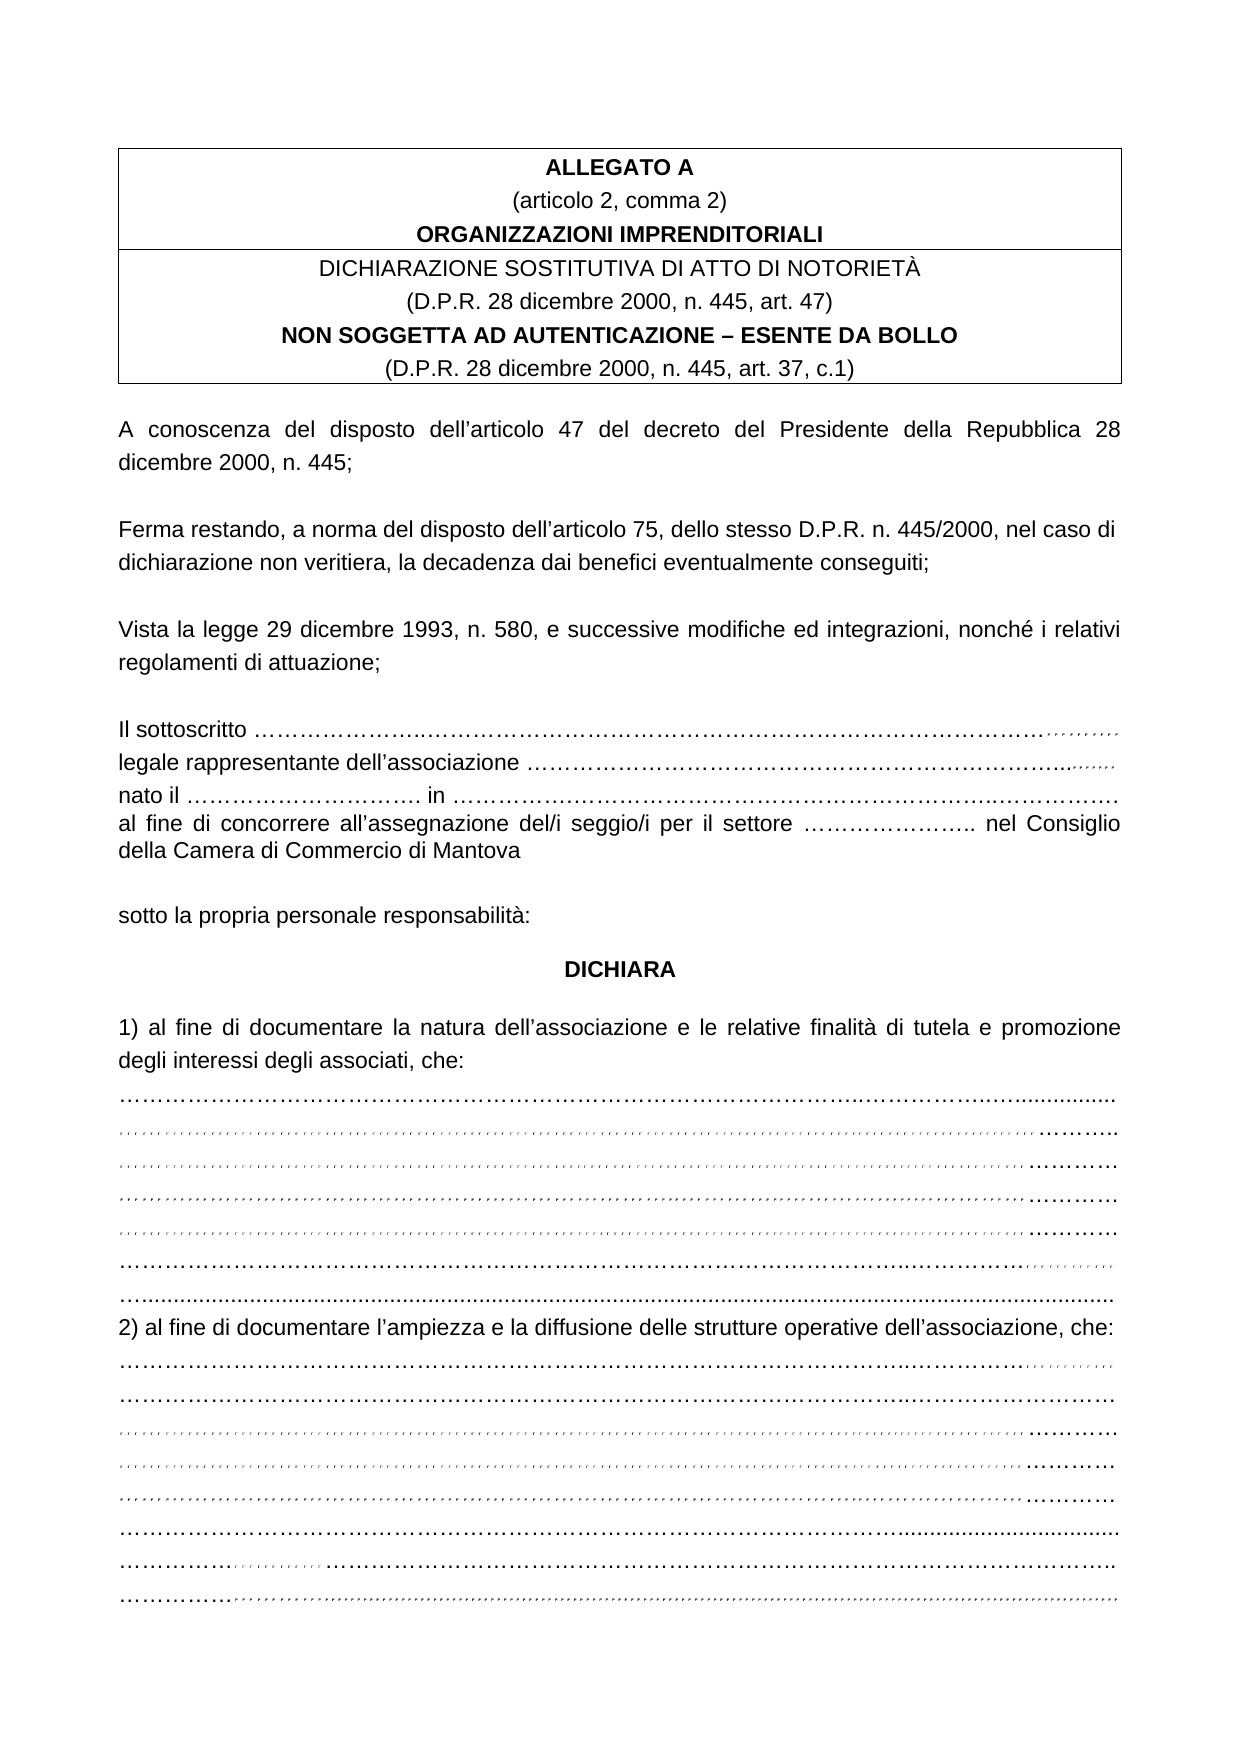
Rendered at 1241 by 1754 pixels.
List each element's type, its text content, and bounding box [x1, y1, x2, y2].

text A conoscenza del disposto dell’articolo 47 del decreto del Presidente della Repubblica 28 dicembre 2000, n. 445; [118, 410, 1122, 477]
text ……………………………………………………………………………………..…………………………… [118, 1476, 1122, 1509]
text DICHIARA [118, 956, 1122, 982]
text Vista la legge 29 dicembre 1993, n. 580, e successive modifiche ed integrazioni, nonché i relativi regolamenti di attuazione; [118, 610, 1122, 677]
text Il sottoscritto …………………..………………………………………………………………………………. [118, 710, 1122, 744]
text ……………………………………………………..……………………..……………..……………………… [118, 1142, 1122, 1176]
text …......................................................................................................................................................... [118, 1276, 1122, 1309]
text legale rappresentante dell’associazione …………………………………………………………….......... [118, 744, 1122, 777]
text ………………………………………………………..…………………..……………..……………………… [118, 1209, 1122, 1242]
text …………………………………………………………………………………………..……………………… [118, 1442, 1122, 1476]
text …………………………………………………………………………………………..……………………… [118, 1376, 1122, 1409]
text 2) al fine di documentare l’ampiezza e la diffusione delle strutture operative dell’associazione, che: [118, 1309, 1122, 1342]
text ……………………………………………………………………………………..……………..…………….. [118, 1109, 1122, 1142]
table_cell DICHIARAZIONE SOSTITUTIVA DI ATTO DI NOTORIETÀ (D.P.R. 28 dicembre 2000, n. 445, art. 47) NON SOGGETTA AD AUTENTICAZIONE – ESENTE DA BOLLO (D.P.R. 28 dicembre 2000, n. 445, art. 37, c.1) [119, 250, 1121, 383]
text al fine di concorrere all’assegnazione del/i seggio/i per il settore ………………….. nel Consiglio della Camera di Commercio di Mantova [118, 810, 1122, 863]
table_header ALLEGATO A (articolo 2, comma 2) ORGANIZZAZIONI IMPRENDITORIALI [119, 149, 1121, 249]
text Ferma restando, a norma del disposto dell’articolo 75, dello stesso D.P.R. n. 445/2000, nel caso di [118, 510, 1122, 544]
text ………………………………………………………………..…………..……………..……………………… [118, 1176, 1122, 1209]
text ……………………………………………………………………………………..……………..…................ [118, 1076, 1122, 1109]
text …………………………………………………………………………………………...................................…………………………………………………………………………………………………………………..………………………............................................................................................................................. [118, 1509, 1122, 1609]
text …………………………………………………………………………………………..……………………… [118, 1342, 1122, 1376]
text ……………………………………………………………………………………..…....……………………… [118, 1409, 1122, 1442]
text nato il …………………………. in …………….………………………………………………..……………. [118, 777, 1122, 810]
text …………………………………………………………………………………………..……………………… [118, 1242, 1122, 1276]
text 1) al fine di documentare la natura dell’associazione e le relative finalità di tutela e promozione degli interessi degli associati, che: [118, 1009, 1122, 1076]
text dichiarazione non veritiera, la decadenza dai benefici eventualmente conseguiti; [118, 544, 1122, 577]
text sotto la propria personale responsabilità: [118, 896, 1122, 930]
